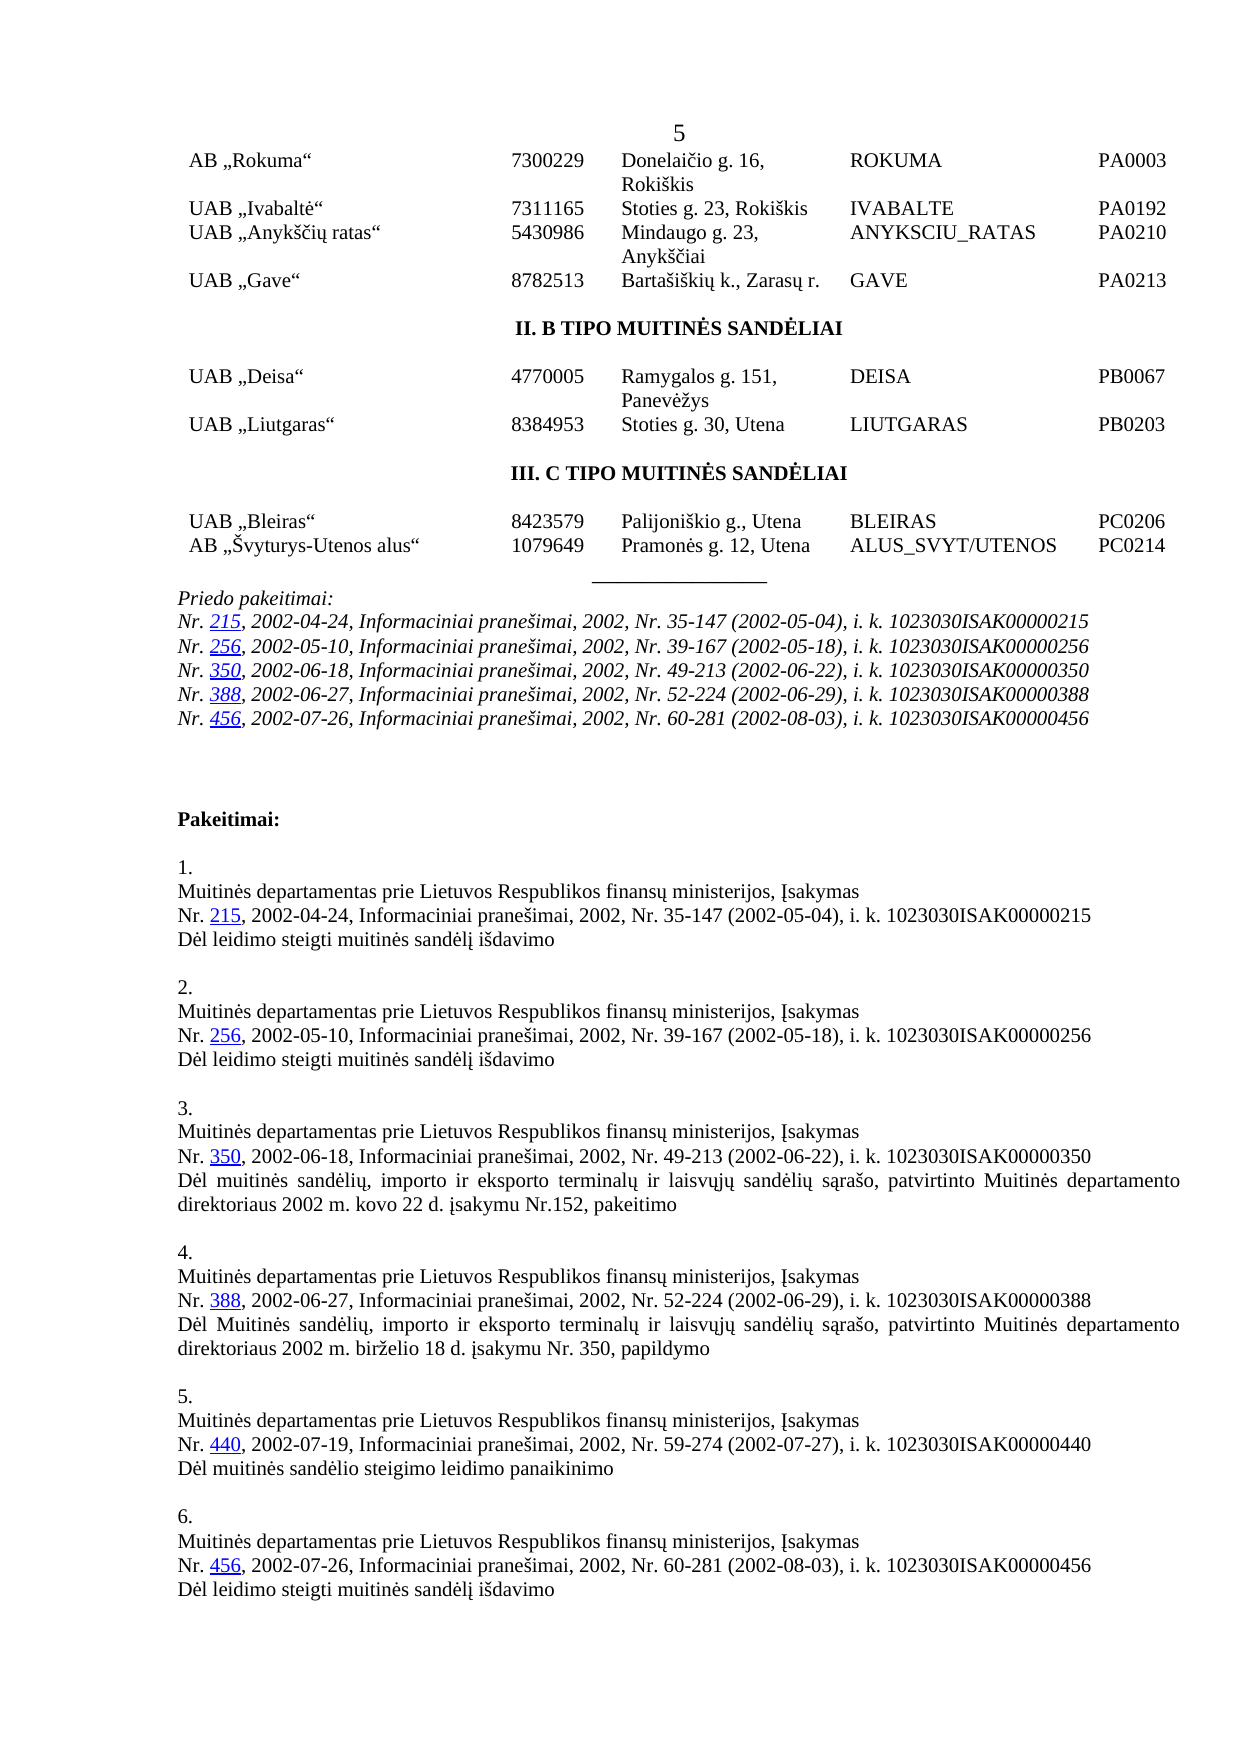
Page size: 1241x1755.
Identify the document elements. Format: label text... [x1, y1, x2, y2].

table_cell PB0067 [1087, 364, 1181, 412]
table_cell [1087, 340, 1181, 364]
table_cell 4770005 [500, 364, 610, 412]
table_cell [177, 340, 500, 364]
table_cell AB „Švyturys-Utenos alus“ [177, 533, 500, 557]
text Muitinės departamentas prie Lietuvos Respublikos finansų ministerijos, Įsakymas [177, 1528, 1181, 1553]
table_cell PC0214 [1087, 533, 1181, 557]
table_cell Stoties g. 23, Rokiškis [610, 196, 838, 220]
table_cell PA0003 [1087, 148, 1181, 196]
text Nr. 256, 2002-05-10, Informaciniai pranešimai, 2002, Nr. 39-167 (2002-05-18), i. k. 1023030ISAK00000256 [177, 1023, 1181, 1047]
table_cell 7311165 [500, 196, 610, 220]
table_cell ROKUMA [839, 148, 1087, 196]
table_cell Bartašiškių k., Zarasų r. [610, 268, 838, 292]
table_cell UAB „Ivabaltė“ [177, 196, 500, 220]
text Muitinės departamentas prie Lietuvos Respublikos finansų ministerijos, Įsakymas [177, 1119, 1181, 1143]
table_cell Donelaičio g. 16, Rokiškis [610, 148, 838, 196]
table_cell Stoties g. 30, Utena [610, 412, 838, 436]
table_cell [177, 485, 500, 508]
table_cell 5430986 [500, 220, 610, 268]
text ______________ [177, 557, 1181, 585]
table_cell [610, 485, 838, 508]
text Muitinės departamentas prie Lietuvos Respublikos finansų ministerijos, Įsakymas [177, 1408, 1181, 1432]
text Nr. 350, 2002-06-18, Informaciniai pranešimai, 2002, Nr. 49-213 (2002-06-22), i. k. 1023030ISAK00000350 [177, 658, 1181, 682]
text Nr. 456, 2002-07-26, Informaciniai pranešimai, 2002, Nr. 60-281 (2002-08-03), i. k. 1023030ISAK00000456 [177, 1553, 1181, 1577]
table_cell 1079649 [500, 533, 610, 557]
table_cell [1087, 436, 1181, 460]
table_cell 8423579 [500, 509, 610, 533]
table_cell AB „Rokuma“ [177, 148, 500, 196]
text 2. [177, 975, 1181, 999]
text Dėl leidimo steigti muitinės sandėlį išdavimo [177, 1047, 1181, 1071]
text Nr. 350, 2002-06-18, Informaciniai pranešimai, 2002, Nr. 49-213 (2002-06-22), i. k. 1023030ISAK00000350 [177, 1143, 1181, 1168]
text Muitinės departamentas prie Lietuvos Respublikos finansų ministerijos, Įsakymas [177, 1264, 1181, 1288]
text 6. [177, 1504, 1181, 1528]
table_cell [500, 292, 610, 316]
table_cell [500, 485, 610, 508]
table_cell PA0192 [1087, 196, 1181, 220]
table_cell PB0203 [1087, 412, 1181, 436]
text 5. [177, 1384, 1181, 1408]
table_cell [610, 292, 838, 316]
table_cell LIUTGARAS [839, 412, 1087, 436]
text Nr. 256, 2002-05-10, Informaciniai pranešimai, 2002, Nr. 39-167 (2002-05-18), i. k. 1023030ISAK00000256 [177, 633, 1181, 658]
text Nr. 215, 2002-04-24, Informaciniai pranešimai, 2002, Nr. 35-147 (2002-05-04), i. k. 1023030ISAK00000215 [177, 903, 1181, 927]
table_cell UAB „Anykščių ratas“ [177, 220, 500, 268]
table_cell UAB „Liutgaras“ [177, 412, 500, 436]
table_cell PC0206 [1087, 509, 1181, 533]
text Priedo pakeitimai: [177, 585, 1181, 609]
table_cell [839, 340, 1087, 364]
table_cell DEISA [839, 364, 1087, 412]
table_cell [839, 292, 1087, 316]
text Pakeitimai: [177, 807, 1181, 831]
table_cell Mindaugo g. 23, Anykščiai [610, 220, 838, 268]
table_cell 8782513 [500, 268, 610, 292]
text 4. [177, 1240, 1181, 1264]
text Dėl muitinės sandėlių, importo ir eksporto terminalų ir laisvųjų sandėlių sąrašo, patvirtinto Muitinės departamento direktoriaus 2002 m. kovo 22 d. įsakymu Nr.152, pakeitimo [177, 1168, 1181, 1216]
table_cell IVABALTE [839, 196, 1087, 220]
table_cell GAVE [839, 268, 1087, 292]
table_cell [177, 292, 500, 316]
text 3. [177, 1095, 1181, 1119]
table_cell UAB „Gave“ [177, 268, 500, 292]
table_cell Ramygalos g. 151, Panevėžys [610, 364, 838, 412]
text Dėl leidimo steigti muitinės sandėlį išdavimo [177, 1577, 1181, 1601]
table_cell [1087, 292, 1181, 316]
text Dėl muitinės sandėlio steigimo leidimo panaikinimo [177, 1456, 1181, 1480]
table_cell [839, 485, 1087, 508]
table_cell III. C TIPO MUITINĖS SANDĖLIAI [177, 460, 1181, 484]
table_cell II. B TIPO MUITINĖS SANDĖLIAI [177, 316, 1181, 340]
table_cell [610, 340, 838, 364]
text Dėl Muitinės sandėlių, importo ir eksporto terminalų ir laisvųjų sandėlių sąrašo, patvirtinto Muitinės departamento direktoriaus 2002 m. birželio 18 d. įsakymu Nr. 350, papildymo [177, 1312, 1181, 1360]
table_cell [1087, 485, 1181, 508]
text Nr. 456, 2002-07-26, Informaciniai pranešimai, 2002, Nr. 60-281 (2002-08-03), i. k. 1023030ISAK00000456 [177, 706, 1181, 730]
table_cell BLEIRAS [839, 509, 1087, 533]
table_cell UAB „Bleiras“ [177, 509, 500, 533]
table_cell [177, 436, 500, 460]
text Muitinės departamentas prie Lietuvos Respublikos finansų ministerijos, Įsakymas [177, 879, 1181, 903]
table_cell [839, 436, 1087, 460]
table_cell Pramonės g. 12, Utena [610, 533, 838, 557]
table_cell UAB „Deisa“ [177, 364, 500, 412]
table_cell [500, 340, 610, 364]
table_cell ANYKSCIU_RATAS [839, 220, 1087, 268]
text Nr. 215, 2002-04-24, Informaciniai pranešimai, 2002, Nr. 35-147 (2002-05-04), i. k. 1023030ISAK00000215 [177, 609, 1181, 633]
table_cell PA0213 [1087, 268, 1181, 292]
table_cell Palijoniškio g., Utena [610, 509, 838, 533]
table_cell [610, 436, 838, 460]
text Muitinės departamentas prie Lietuvos Respublikos finansų ministerijos, Įsakymas [177, 999, 1181, 1023]
text Nr. 388, 2002-06-27, Informaciniai pranešimai, 2002, Nr. 52-224 (2002-06-29), i. k. 1023030ISAK00000388 [177, 1288, 1181, 1312]
text Nr. 440, 2002-07-19, Informaciniai pranešimai, 2002, Nr. 59-274 (2002-07-27), i. k. 1023030ISAK00000440 [177, 1432, 1181, 1456]
text 1. [177, 855, 1181, 879]
table_cell [500, 436, 610, 460]
text Dėl leidimo steigti muitinės sandėlį išdavimo [177, 927, 1181, 951]
table_cell PA0210 [1087, 220, 1181, 268]
text Nr. 388, 2002-06-27, Informaciniai pranešimai, 2002, Nr. 52-224 (2002-06-29), i. k. 1023030ISAK00000388 [177, 682, 1181, 706]
table_cell ALUS_SVYT/UTENOS [839, 533, 1087, 557]
table_cell 8384953 [500, 412, 610, 436]
table_cell 7300229 [500, 148, 610, 196]
